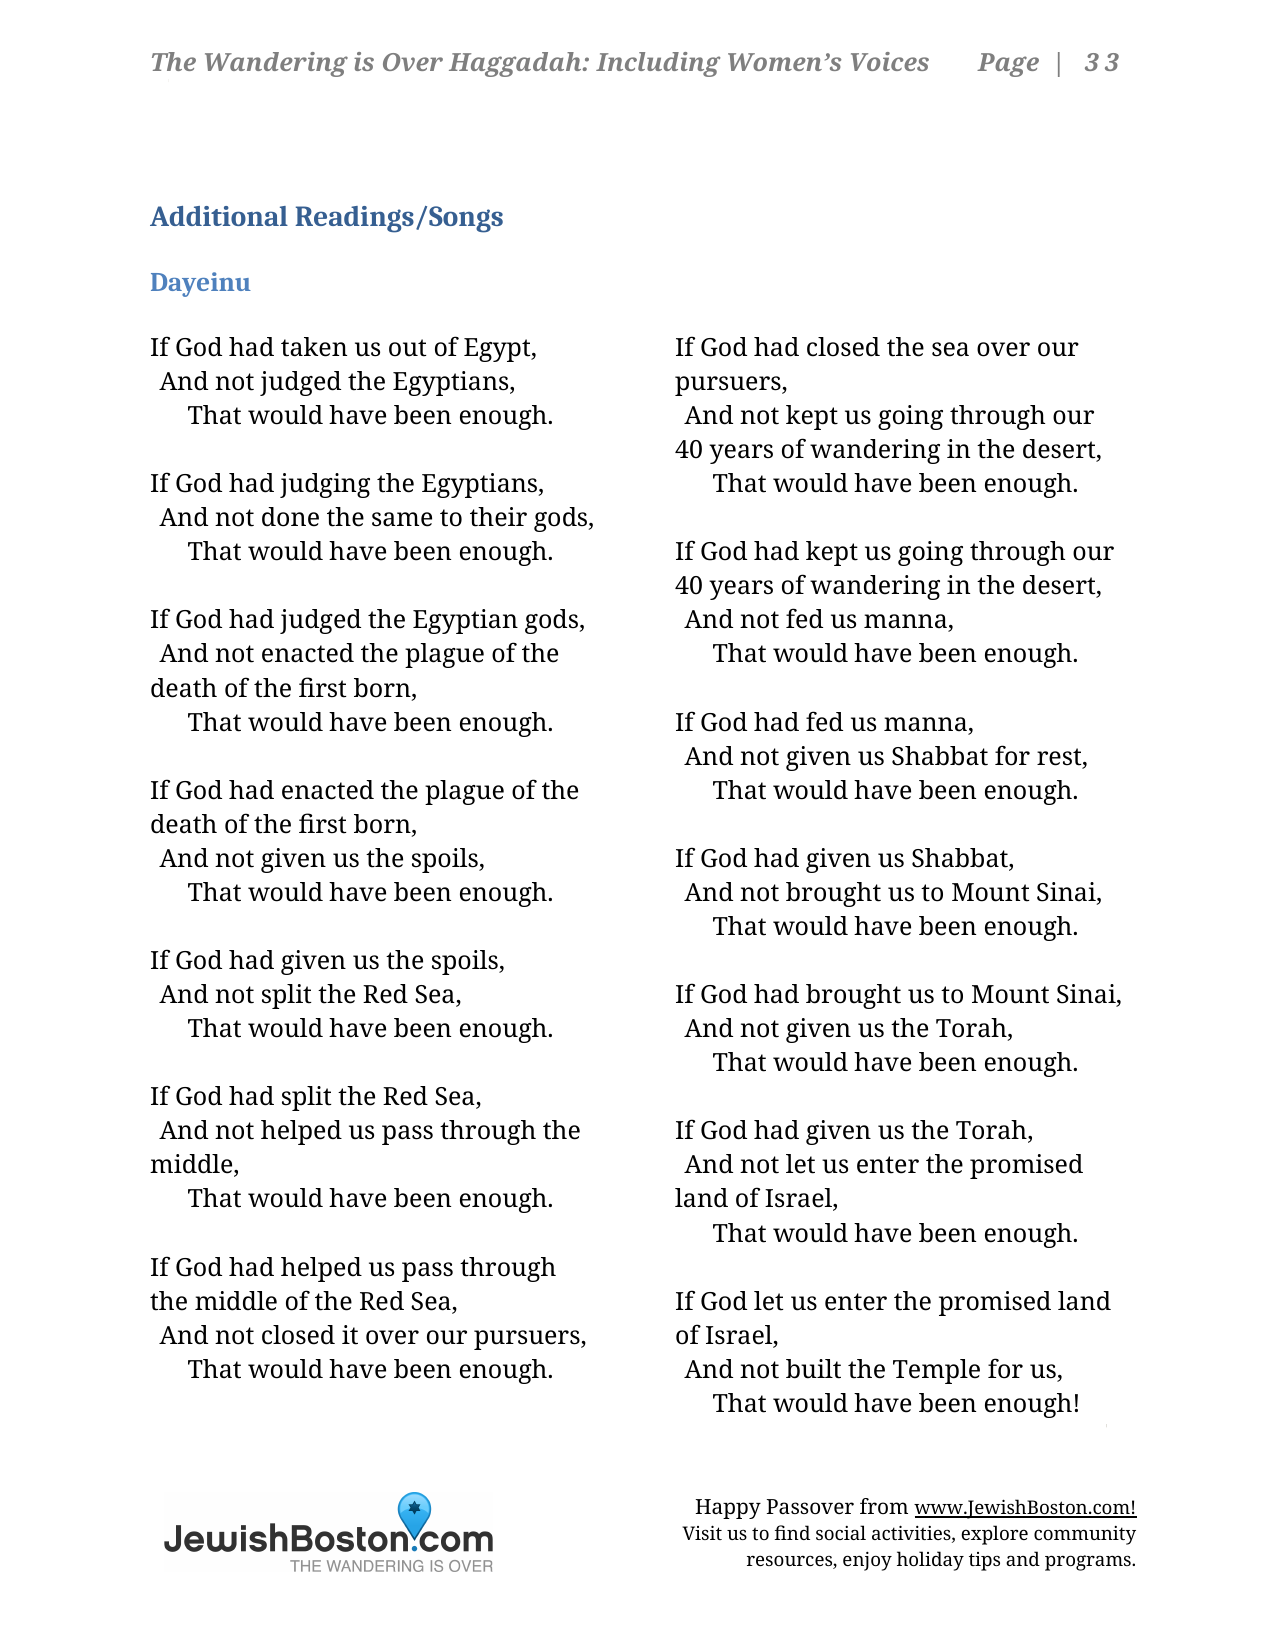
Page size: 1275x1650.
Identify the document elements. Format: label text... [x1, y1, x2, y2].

text If God had enacted the plague of the death of the first born, [150, 772, 600, 841]
text If God had given us the Torah, [675, 1113, 1125, 1147]
text If God had taken us out of Egypt, [150, 329, 600, 364]
text If God had given us the spoils, [150, 943, 600, 977]
text And not judged the Egyptians, [150, 364, 600, 398]
text If God had given us Shabbat, [675, 841, 1125, 874]
text If God had fed us manna, [675, 704, 1125, 738]
text That would have been enough. [675, 1215, 1125, 1249]
text If God had split the Red Sea, [150, 1079, 600, 1113]
text That would have been enough. [150, 1351, 600, 1386]
text That would have been enough. [675, 636, 1125, 670]
text If God had kept us going through our 40 years of wandering in the desert, [675, 534, 1125, 602]
text If God let us enter the promised land of Israel, [675, 1283, 1125, 1351]
subtitle Dayeinu [150, 267, 1125, 298]
picture [164, 1492, 493, 1572]
text And not enacted the plague of the death of the first born, [150, 636, 600, 704]
text And not let us enter the promised land of Israel, [675, 1147, 1125, 1215]
text And not given us the spoils, [150, 841, 600, 874]
text That would have been enough. [150, 534, 600, 568]
text If God had closed the sea over our pursuers, [675, 329, 1125, 398]
text And not helped us pass through the middle, [150, 1113, 600, 1181]
text That would have been enough. [675, 772, 1125, 806]
text That would have been enough. [675, 466, 1125, 500]
text And not given us the Torah, [675, 1011, 1125, 1045]
text And not brought us to Mount Sinai, [675, 874, 1125, 909]
subtitle Additional Readings/Songs [150, 200, 1125, 233]
text And not kept us going through our 40 years of wandering in the desert, [675, 398, 1125, 466]
text If God had brought us to Mount Sinai, [675, 977, 1125, 1011]
text And not given us Shabbat for rest, [675, 738, 1125, 772]
text That would have been enough. [150, 874, 600, 909]
text That would have been enough. [150, 1181, 600, 1215]
text If God had judged the Egyptian gods, [150, 602, 600, 636]
text That would have been enough. [675, 909, 1125, 943]
text That would have been enough. [675, 1045, 1125, 1079]
text That would have been enough. [150, 704, 600, 738]
text That would have been enough. [150, 1011, 600, 1045]
text That would have been enough! [675, 1386, 1125, 1419]
text And not split the Red Sea, [150, 977, 600, 1011]
text And not built the Temple for us, [675, 1351, 1125, 1386]
text If God had helped us pass through the middle of the Red Sea, [150, 1249, 600, 1317]
text And not fed us manna, [675, 602, 1125, 636]
text And not done the same to their gods, [150, 500, 600, 534]
text And not closed it over our pursuers, [150, 1317, 600, 1351]
text That would have been enough. [150, 398, 600, 432]
text If God had judging the Egyptians, [150, 466, 600, 500]
